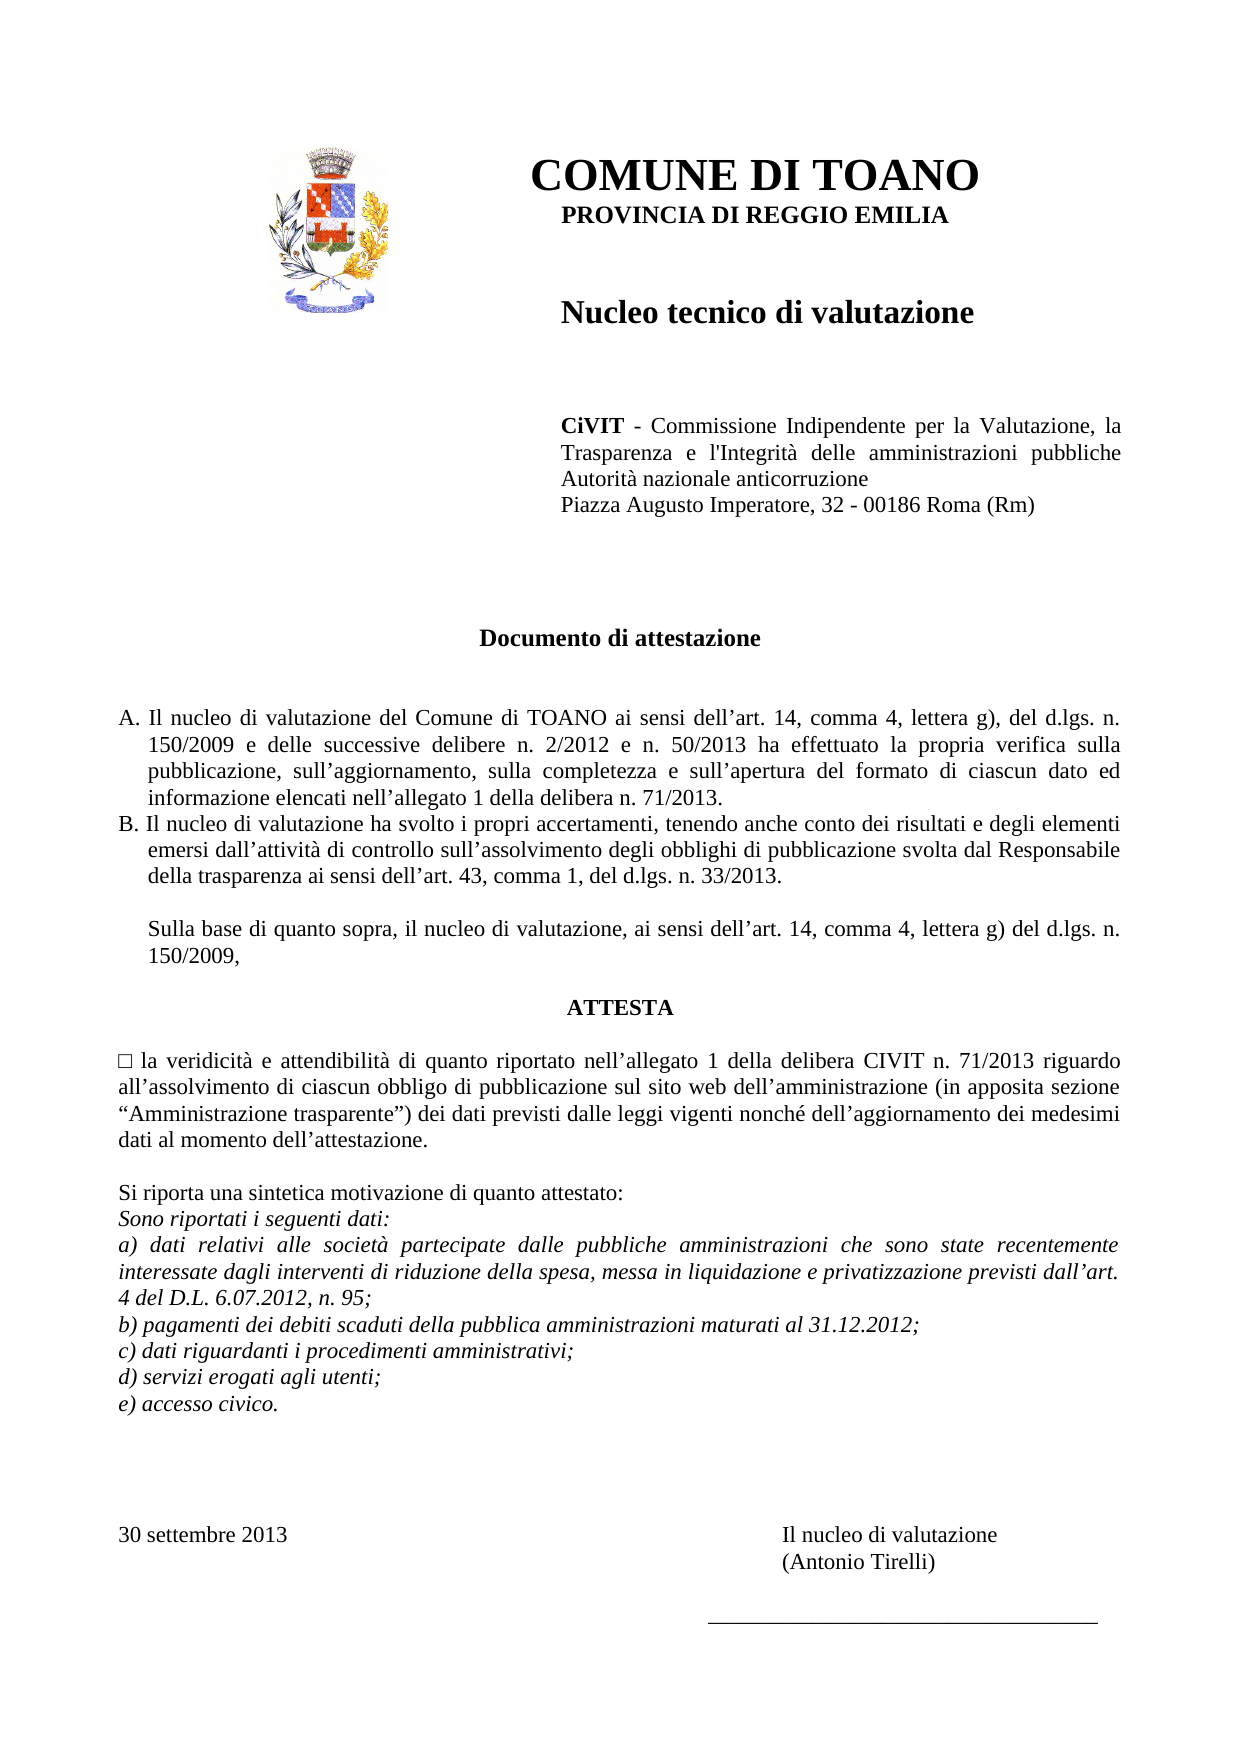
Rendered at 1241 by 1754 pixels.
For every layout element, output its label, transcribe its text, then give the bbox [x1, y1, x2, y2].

text Piazza Augusto Imperatore, 32 - 00186 Roma (Rm) [487, 491, 1122, 518]
text □ la veridicità e attendibilità di quanto riportato nell’allegato 1 della delibera CIVIT n. 71/2013 riguardo all’assolvimento di ciascun obbligo di pubblicazione sul sito web dell’amministrazione (in apposita sezione “Amministrazione trasparente”) dei dati previsti dalle leggi vigenti nonché dell’aggiornamento dei medesimi dati al momento dell’attestazione. [118, 1047, 1122, 1152]
text d) servizi erogati agli utenti; [118, 1363, 1122, 1390]
text Si riporta una sintetica motivazione di quanto attestato: [118, 1179, 1122, 1205]
text b) pagamenti dei debiti scaduti della pubblica amministrazioni maturati al 31.12.2012; [118, 1311, 1122, 1337]
text (Antonio Tirelli) [708, 1548, 1122, 1574]
text A. Il nucleo di valutazione del Comune di TOANO ai sensi dell’art. 14, comma 4, lettera g), del d.lgs. n. 150/2009 e delle successive delibere n. 2/2012 e n. 50/2013 ha effettuato la propria verifica sulla pubblicazione, sull’aggiornamento, sulla completezza e sull’apertura del formato di ciascun dato ed informazione elencati nell’allegato 1 della delibera n. 71/2013. [118, 704, 1122, 810]
text Documento di attestazione [118, 623, 1122, 652]
text [118, 148, 268, 200]
text Sono riportati i seguenti dati: [118, 1205, 1122, 1232]
text B. Il nucleo di valutazione ha svolto i propri accertamenti, tenendo anche conto dei risultati e degli elementi emersi dall’attività di controllo sull’assolvimento degli obblighi di pubblicazione svolta dal Responsabile della trasparenza ai sensi dell’art. 43, comma 1, del d.lgs. n. 33/2013. [118, 810, 1122, 889]
text Comune di Toano [389, 148, 1122, 200]
text c) dati riguardanti i procedimenti amministrativi; [118, 1337, 1122, 1363]
text [118, 200, 268, 229]
text 30 settembre 2013 Il nucleo di valutazione [118, 1521, 1122, 1548]
text CiVIT - Commissione Indipendente per la Valutazione, la Trasparenza e l'Integrità delle amministrazioni pubbliche Autorità nazionale anticorruzione [561, 412, 1122, 491]
text ATTESTA [118, 994, 1122, 1021]
text e) accesso civico. [118, 1390, 1122, 1416]
text Provincia di reggio emilia [389, 200, 1122, 229]
text Sulla base di quanto sopra, il nucleo di valutazione, ai sensi dell’art. 14, comma 4, lettera g) del d.lgs. n. 150/2009, [148, 915, 1122, 968]
text a) dati relativi alle società partecipate dalle pubbliche amministrazioni che sono state recentemente interessate dagli interventi di riduzione della spesa, messa in liquidazione e privatizzazione previsti dall’art. 4 del D.L. 6.07.2012, n. 95; [118, 1232, 1122, 1311]
text Nucleo tecnico di valutazione [118, 292, 1122, 331]
text __________________________________ [634, 1601, 1122, 1627]
